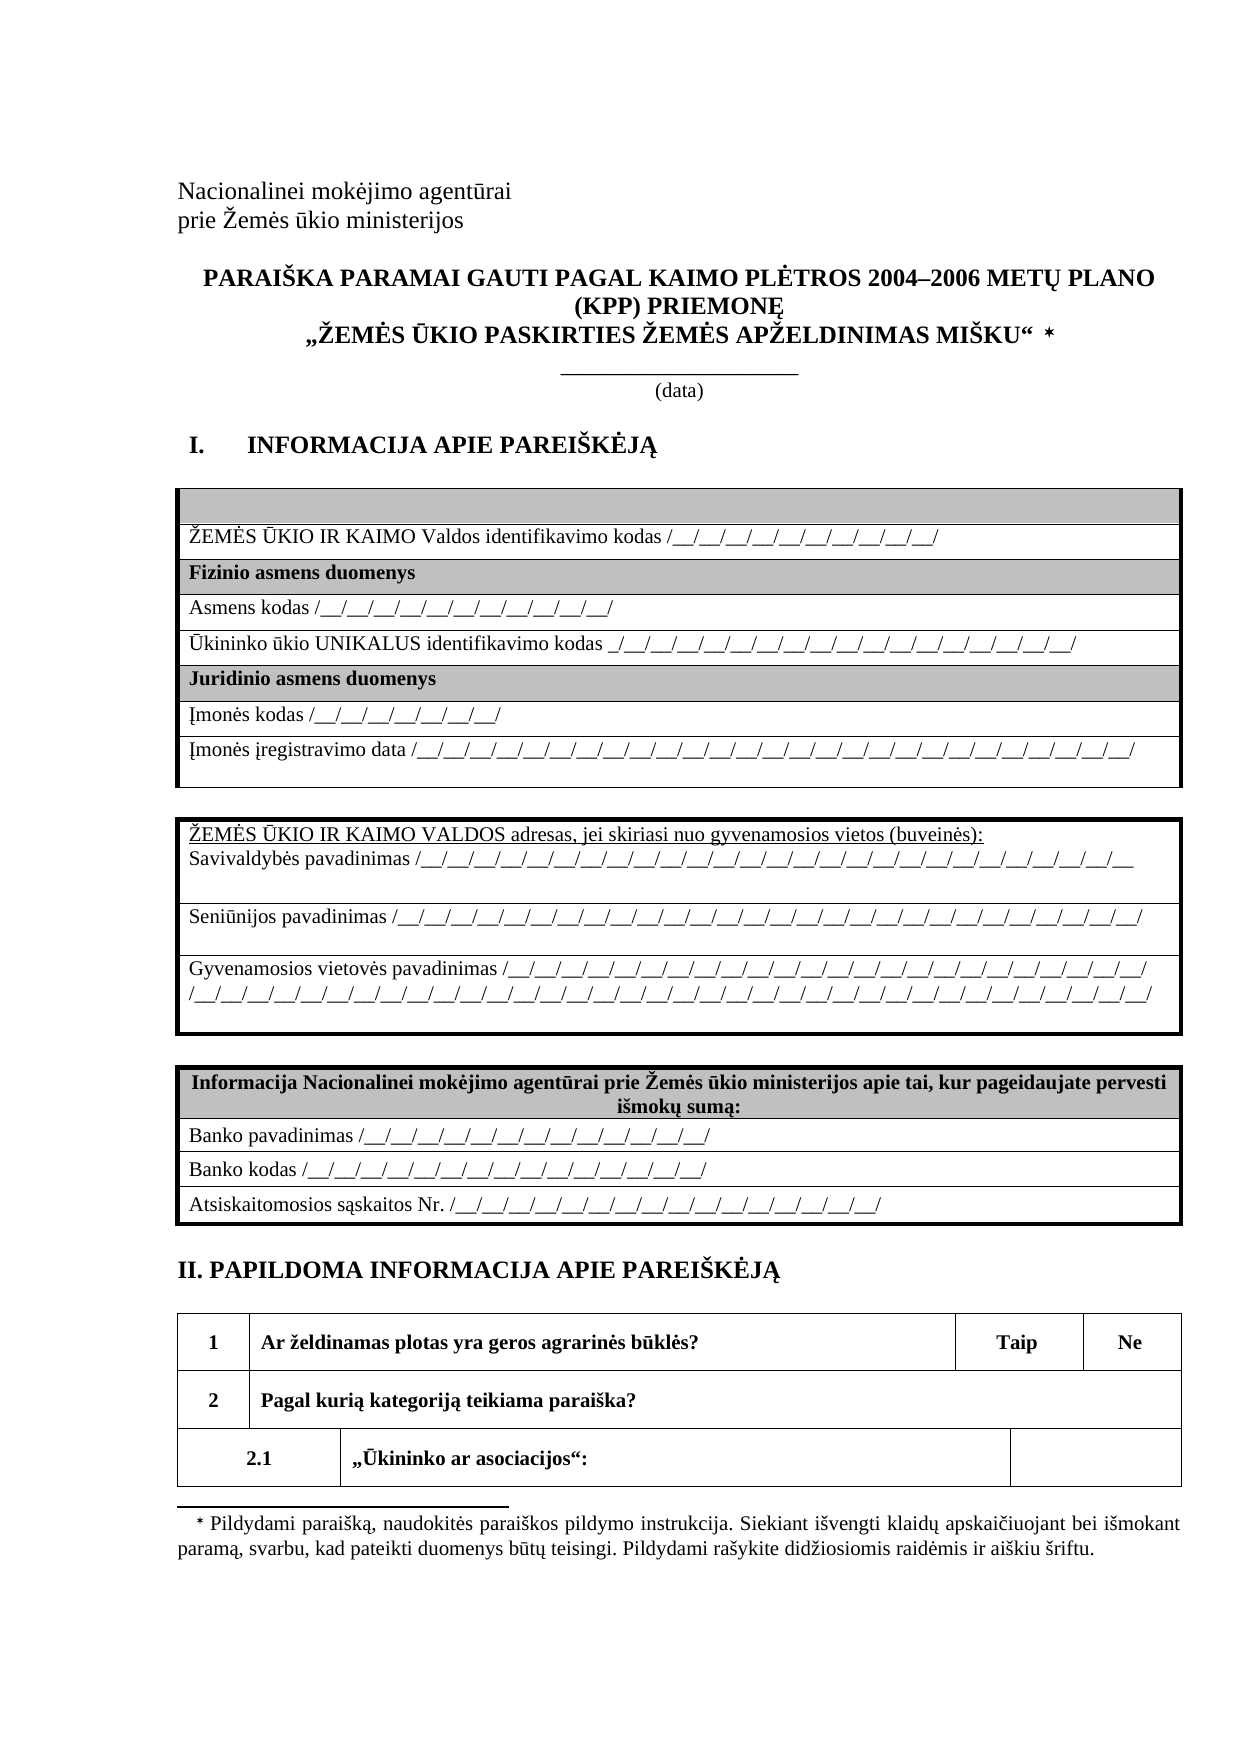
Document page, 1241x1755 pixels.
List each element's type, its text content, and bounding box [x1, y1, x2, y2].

table_cell Įmonės įregistravimo data /__/__/__/__/__/__/__/__/__/__/__/__/__/__/__/__/__/__/__/__/__/__/__/__/__/__/__/ [180, 737, 1179, 787]
text Nacionalinei mokėjimo agentūrai [177, 176, 1181, 205]
text II. Papildoma informacija apie pareiškėją [177, 1255, 1181, 1284]
table_cell Fizinio asmens duomenys [180, 560, 1179, 594]
table_cell Įmonės kodas /__/__/__/__/__/__/__/ [180, 702, 1179, 736]
table_cell Banko pavadinimas /__/__/__/__/__/__/__/__/__/__/__/__/__/ [180, 1119, 1179, 1151]
table_cell „Ūkininko ar asociacijos“: [341, 1429, 1010, 1486]
table_header Ne [1084, 1314, 1181, 1370]
table_cell Atsiskaitomosios sąskaitos Nr. /__/__/__/__/__/__/__/__/__/__/__/__/__/__/__/__/ [180, 1187, 1179, 1221]
table_header 1 [178, 1314, 249, 1370]
table_cell Asmens kodas /__/__/__/__/__/__/__/__/__/__/__/ [180, 595, 1179, 630]
text prie Žemės ūkio ministerijos [177, 205, 1181, 234]
text „žemės ūkio paskirties žemės apželdinimas mišku“ [177, 320, 1181, 349]
table_cell ŽEMĖS ŪKIO IR KAIMO Valdos identifikavimo kodas /__/__/__/__/__/__/__/__/__/__/ [180, 525, 1179, 559]
table_cell Juridinio asmens duomenys [180, 666, 1179, 701]
table_cell Pagal kurią kategoriją teikiama paraiška? [250, 1371, 1181, 1428]
table_cell [180, 489, 1179, 523]
table_header ŽEMĖS ŪKIO IR KAIMO VALDOS adresas, jei skiriasi nuo gyvenamosios vietos (buveinės): Savivaldybės pavadinimas /__/__/__/__/__/__/__/__/__/__/__/__/__/__/__/__/__/__/__/__/__/__/__/__/__/__/__ [180, 822, 1179, 903]
table_cell Banko kodas /__/__/__/__/__/__/__/__/__/__/__/__/__/__/__/ [180, 1152, 1179, 1186]
table_cell [1011, 1429, 1181, 1486]
text Paraiška paramai gauti pagal Kaimo plėtros 2004–2006 metų plano (KPP) priemonę [177, 263, 1181, 320]
table_header [1174, 431, 1181, 488]
table_cell 2 [178, 1371, 249, 1428]
table_header Informacija Nacionalinei mokėjimo agentūrai prie Žemės ūkio ministerijos apie tai, kur pageidaujate pervesti išmokų sumą: [180, 1070, 1179, 1118]
text ___________________ [177, 349, 1181, 378]
table_cell 2.1 [178, 1429, 340, 1486]
table_cell Gyvenamosios vietovės pavadinimas /__/__/__/__/__/__/__/__/__/__/__/__/__/__/__/__/__/__/__/__/__/__/__/__/ /__/__/__/__/__/__/__/__/__/__/__/__/__/__/__/__/__/__/__/__/__/__/__/__/__/__/__/__/__/__/__/__/__/__/__/__/ [180, 956, 1179, 1032]
table_cell Seniūnijos pavadinimas /__/__/__/__/__/__/__/__/__/__/__/__/__/__/__/__/__/__/__/__/__/__/__/__/__/__/__/__/ [180, 904, 1179, 955]
text  Pildydami paraišką, naudokitės paraiškos pildymo instrukcija. Siekiant išvengti klaidų apskaičiuojant bei išmokant paramą, svarbu, kad pateikti duomenys būtų teisingi. Pildydami rašykite didžiosiomis raidėmis ir aiškiu šriftu. [177, 1507, 1181, 1560]
table_header Taip [956, 1314, 1083, 1370]
table_header I. [177, 431, 236, 488]
table_header Informacija apie pareiškėją [236, 431, 1174, 488]
table_header Ar želdinamas plotas yra geros agrarinės būklės? [250, 1314, 955, 1370]
text (data) [177, 378, 1181, 402]
table_cell Ūkininko ūkio UNIKALUS identifikavimo kodas _/__/__/__/__/__/__/__/__/__/__/__/__/__/__/__/__/__/ [180, 631, 1179, 665]
